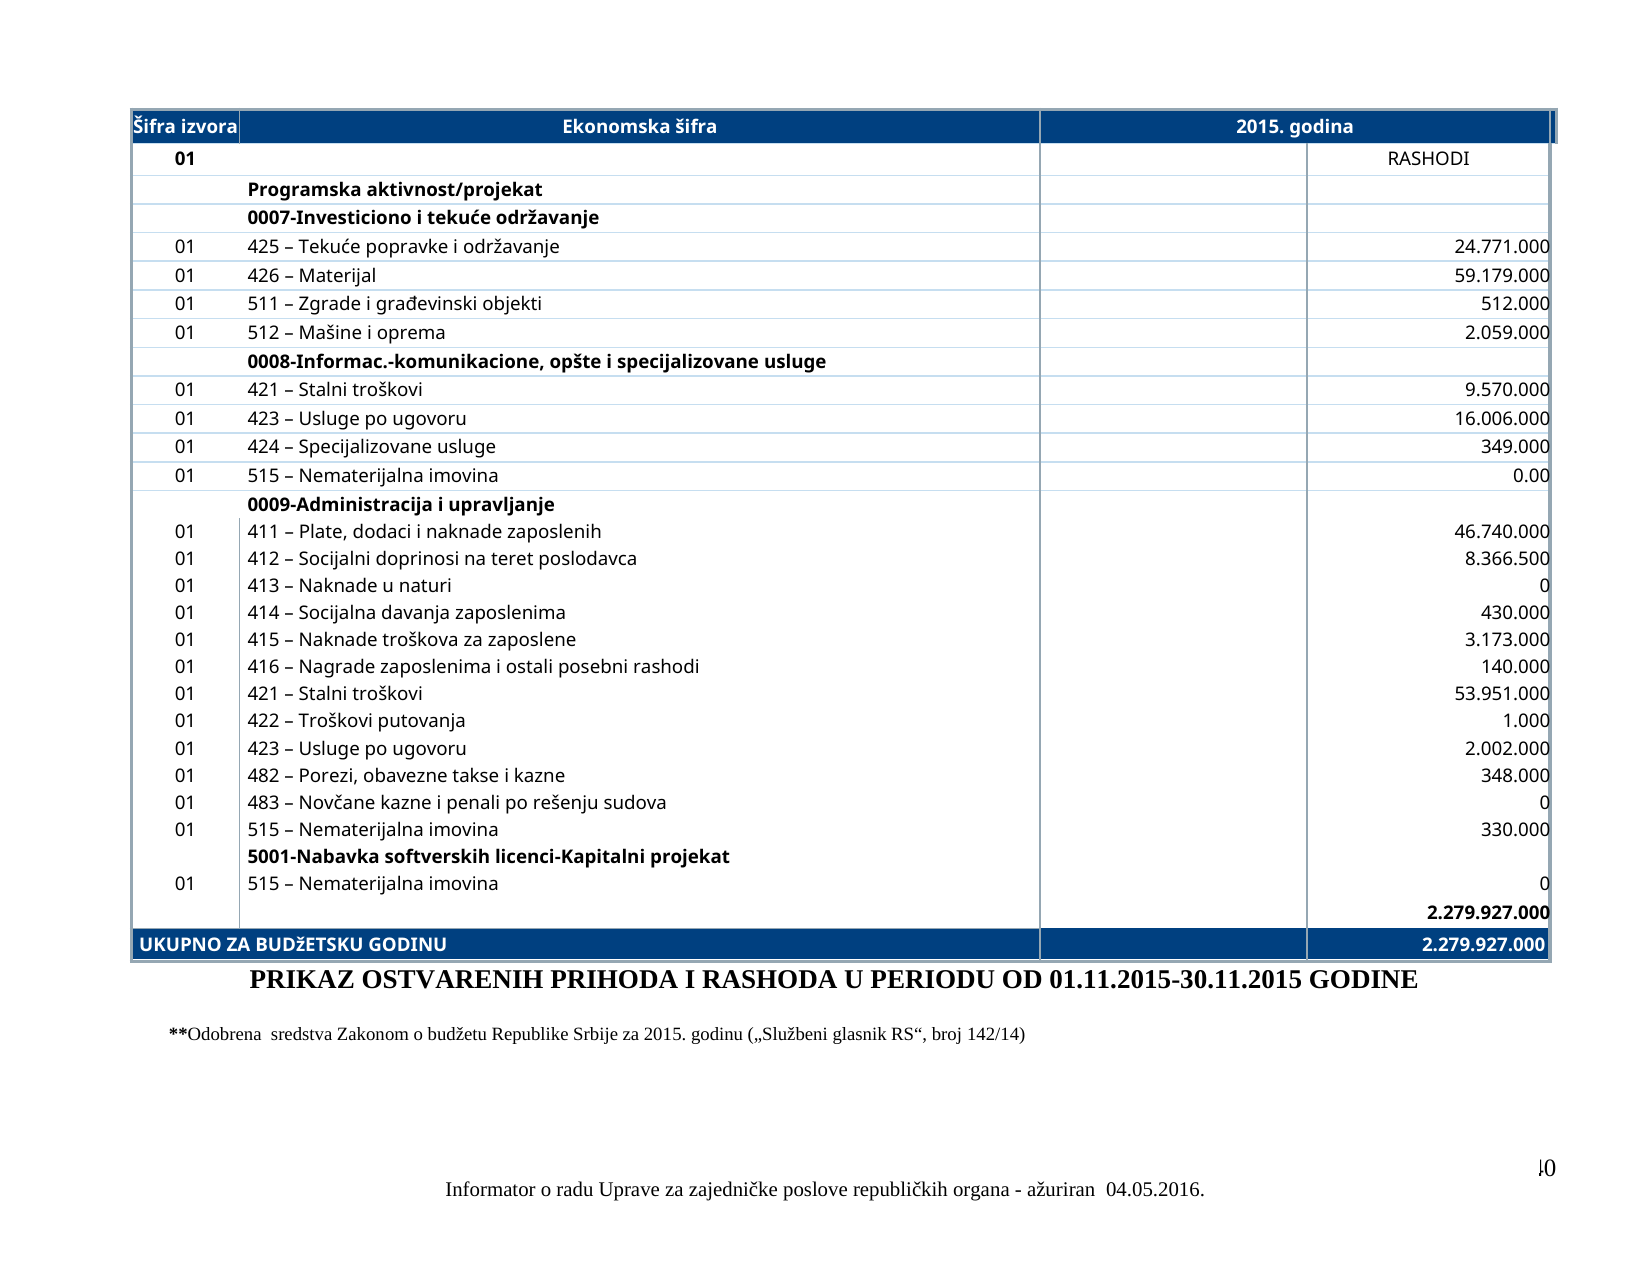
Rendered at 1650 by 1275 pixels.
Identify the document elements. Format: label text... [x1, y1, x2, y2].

table_cell 01 [133, 233, 239, 260]
table_cell 415 – Naknade troškova za zaposlene [240, 627, 1039, 654]
table_cell [1041, 262, 1306, 289]
table_cell 01 [133, 681, 239, 708]
table_cell 515 – Nematerijalna imovina [240, 870, 1039, 897]
table_cell [1552, 898, 1556, 928]
table_cell [1041, 870, 1306, 897]
table_cell 2.279.927.000 [1308, 928, 1548, 959]
table_cell 01 [133, 898, 239, 928]
table_cell [1552, 203, 1556, 232]
table_cell 2.059.000 [1308, 319, 1548, 346]
table_cell [133, 348, 239, 375]
table_cell [1041, 463, 1306, 489]
table_cell 0009-Administracija i upravlјanje [239, 491, 1039, 518]
table_cell [1552, 816, 1556, 843]
table_cell [1552, 870, 1556, 897]
table_cell [1552, 260, 1556, 289]
table_cell 0 [1308, 573, 1548, 599]
table_cell [1041, 928, 1306, 959]
table_cell [1552, 654, 1556, 681]
table_cell 411 – Plate, dodaci i naknade zaposlenih [240, 518, 1039, 545]
table_cell 421 – Stalni troškovi [240, 681, 1039, 708]
table_cell [1041, 789, 1306, 816]
table_cell [1552, 735, 1556, 762]
table_cell [1041, 144, 1306, 174]
table_cell [1041, 319, 1306, 346]
table_cell 24.771.000 [1308, 233, 1548, 260]
table_cell [1552, 708, 1556, 735]
table_cell UKUPNO ZA BUDžETSKU GODINU [133, 929, 1039, 959]
table_cell 515 – Nematerijalna imovina [240, 816, 1039, 843]
table_cell [1041, 735, 1306, 762]
text PRIKAZ OSTVARENIH PRIHODA I RASHODA U PERIODU OD 01.11.2015-30.11.2015 GODINE [112, 963, 1556, 994]
table_cell 2.002.000 [1308, 735, 1548, 762]
table_cell 01 [133, 319, 239, 346]
table_cell 01 [133, 708, 239, 735]
table_cell 59.179.000 [1308, 262, 1548, 289]
table_cell [1041, 545, 1306, 572]
table_cell 426 – Materijal [239, 262, 1039, 289]
table_cell 515 – Nematerijalna imovina [239, 463, 1039, 489]
table_cell 01 [133, 789, 239, 816]
table_cell 348.000 [1308, 762, 1548, 789]
table_cell [1552, 545, 1556, 572]
table_cell [133, 843, 239, 870]
table_cell [1041, 348, 1306, 375]
table_cell 5001-Nabavka softverskih licenci-Kapitalni projekat [240, 843, 1039, 870]
table_cell 01 [133, 463, 239, 489]
table_cell [1041, 762, 1306, 789]
table_cell [1552, 144, 1556, 174]
table_cell 0.00 [1308, 463, 1548, 489]
table_cell [1308, 205, 1548, 232]
table_cell [1552, 627, 1556, 654]
table_header Ekonomska šifra [240, 111, 1039, 143]
table_cell [1552, 600, 1556, 627]
table_cell [1552, 461, 1556, 489]
table_cell 01 [133, 654, 239, 681]
table_cell 01 [133, 291, 239, 318]
table_cell 482 – Porezi, obavezne takse i kazne [240, 762, 1039, 789]
table_cell 01 [133, 816, 239, 843]
table_cell [1041, 205, 1306, 232]
table_cell [1041, 654, 1306, 681]
text **Odobrena sredstva Zakonom o budžetu Republike Srbije za 2015. godinu („Službeni glasnik RS“, broj 142/14) [169, 1023, 1556, 1044]
table_cell [1552, 432, 1556, 461]
table_cell RASHODI [1308, 144, 1548, 174]
table_header Šifra izvora [133, 111, 239, 143]
table_cell [1308, 491, 1548, 518]
table_cell [1041, 600, 1306, 627]
table_cell UKUPNO [240, 898, 1039, 928]
table_cell [1552, 843, 1556, 870]
table_cell 53.951.000 [1308, 681, 1548, 708]
table_cell 01 [133, 573, 239, 599]
table_cell 3.173.000 [1308, 627, 1548, 654]
table_cell 01 [133, 377, 239, 404]
table_cell [1552, 789, 1556, 816]
table_cell 512.000 [1308, 291, 1548, 318]
table_cell [1552, 375, 1556, 404]
table_cell [1552, 518, 1556, 545]
table_cell 483 – Novčane kazne i penali po rešenju sudova [240, 789, 1039, 816]
table_cell Programska aktivnost/projekat [239, 176, 1039, 203]
table_cell [1041, 898, 1306, 928]
table_cell 01 [133, 735, 239, 762]
table_cell [1308, 176, 1548, 203]
table_cell [1041, 291, 1306, 318]
table_cell 416 – Nagrade zaposlenima i ostali posebni rashodi [240, 654, 1039, 681]
table_cell [1041, 434, 1306, 461]
table_cell 414 – Socijalna davanja zaposlenima [240, 600, 1039, 627]
table_cell [1041, 176, 1306, 203]
table_cell [1041, 708, 1306, 735]
table_cell 1.000 [1308, 708, 1548, 735]
table_cell 01 [133, 870, 239, 897]
table_cell 01 [133, 405, 239, 432]
table_cell 330.000 [1308, 816, 1548, 843]
table_cell [1552, 232, 1556, 260]
table_cell 430.000 [1308, 600, 1548, 627]
table_cell 422 – Troškovi putovanja [240, 708, 1039, 735]
table_cell 0007-Investiciono i tekuće održavanje [239, 205, 1039, 232]
table_cell 0 [1308, 870, 1548, 897]
table_cell [133, 491, 239, 518]
table_cell [1041, 491, 1306, 518]
table_cell [1041, 377, 1306, 404]
table_cell 413 – Naknade u naturi [240, 573, 1039, 599]
table_cell [1552, 573, 1556, 599]
table_cell [1308, 843, 1548, 870]
table_cell [1552, 318, 1556, 346]
table_cell [1552, 490, 1556, 518]
table_cell 0008-Informac.-komunikacione, opšte i specijalizovane usluge [239, 348, 1039, 375]
table_header 2015. godina [1041, 111, 1549, 143]
table_cell [1041, 518, 1306, 545]
table_cell [1041, 816, 1306, 843]
table_cell [1041, 405, 1306, 432]
table_cell 01 [133, 545, 239, 572]
table_cell [1041, 573, 1306, 599]
table_cell 01 [133, 518, 239, 545]
table_cell 425 – Tekuće popravke i održavanje [239, 233, 1039, 260]
table_cell 01 [133, 144, 239, 174]
table_cell 01 [133, 434, 239, 461]
table_cell 8.366.500 [1308, 545, 1548, 572]
table_cell 9.570.000 [1308, 377, 1548, 404]
table_cell 01 [133, 262, 239, 289]
table_cell 421 – Stalni troškovi [239, 377, 1039, 404]
table_cell 2.279.927.000 [1308, 898, 1548, 928]
table_cell [133, 176, 239, 203]
table_cell [1552, 681, 1556, 708]
table_cell 140.000 [1308, 654, 1548, 681]
table_cell [1041, 843, 1306, 870]
table_cell [1552, 289, 1556, 318]
table_cell 0 [1308, 789, 1548, 816]
table_cell [1552, 928, 1556, 959]
table_cell [1041, 233, 1306, 260]
table_cell 46.740.000 [1308, 518, 1548, 545]
table_cell [1552, 762, 1556, 789]
table_cell 424 – Specijalizovane usluge [239, 434, 1039, 461]
table_cell 423 – Usluge po ugovoru [240, 735, 1039, 762]
table_cell 349.000 [1308, 434, 1548, 461]
table_cell 01 [133, 762, 239, 789]
table_cell [1308, 348, 1548, 375]
table_cell 01 [133, 627, 239, 654]
table_cell [1552, 404, 1556, 432]
table_cell 512 – Mašine i oprema [239, 319, 1039, 346]
table_cell 16.006.000 [1308, 405, 1548, 432]
table_cell [1552, 175, 1556, 203]
table_cell 511 – Zgrade i građevinski objekti [239, 291, 1039, 318]
table_cell [1041, 627, 1306, 654]
table_header [1551, 111, 1555, 143]
table_cell [133, 205, 239, 232]
table_cell [1041, 681, 1306, 708]
table_cell [1552, 346, 1556, 375]
table_cell 01 [133, 600, 239, 627]
table_cell 412 – Socijalni doprinosi na teret poslodavca [240, 545, 1039, 572]
table_cell [239, 144, 1039, 174]
table_cell 423 – Usluge po ugovoru [239, 405, 1039, 432]
